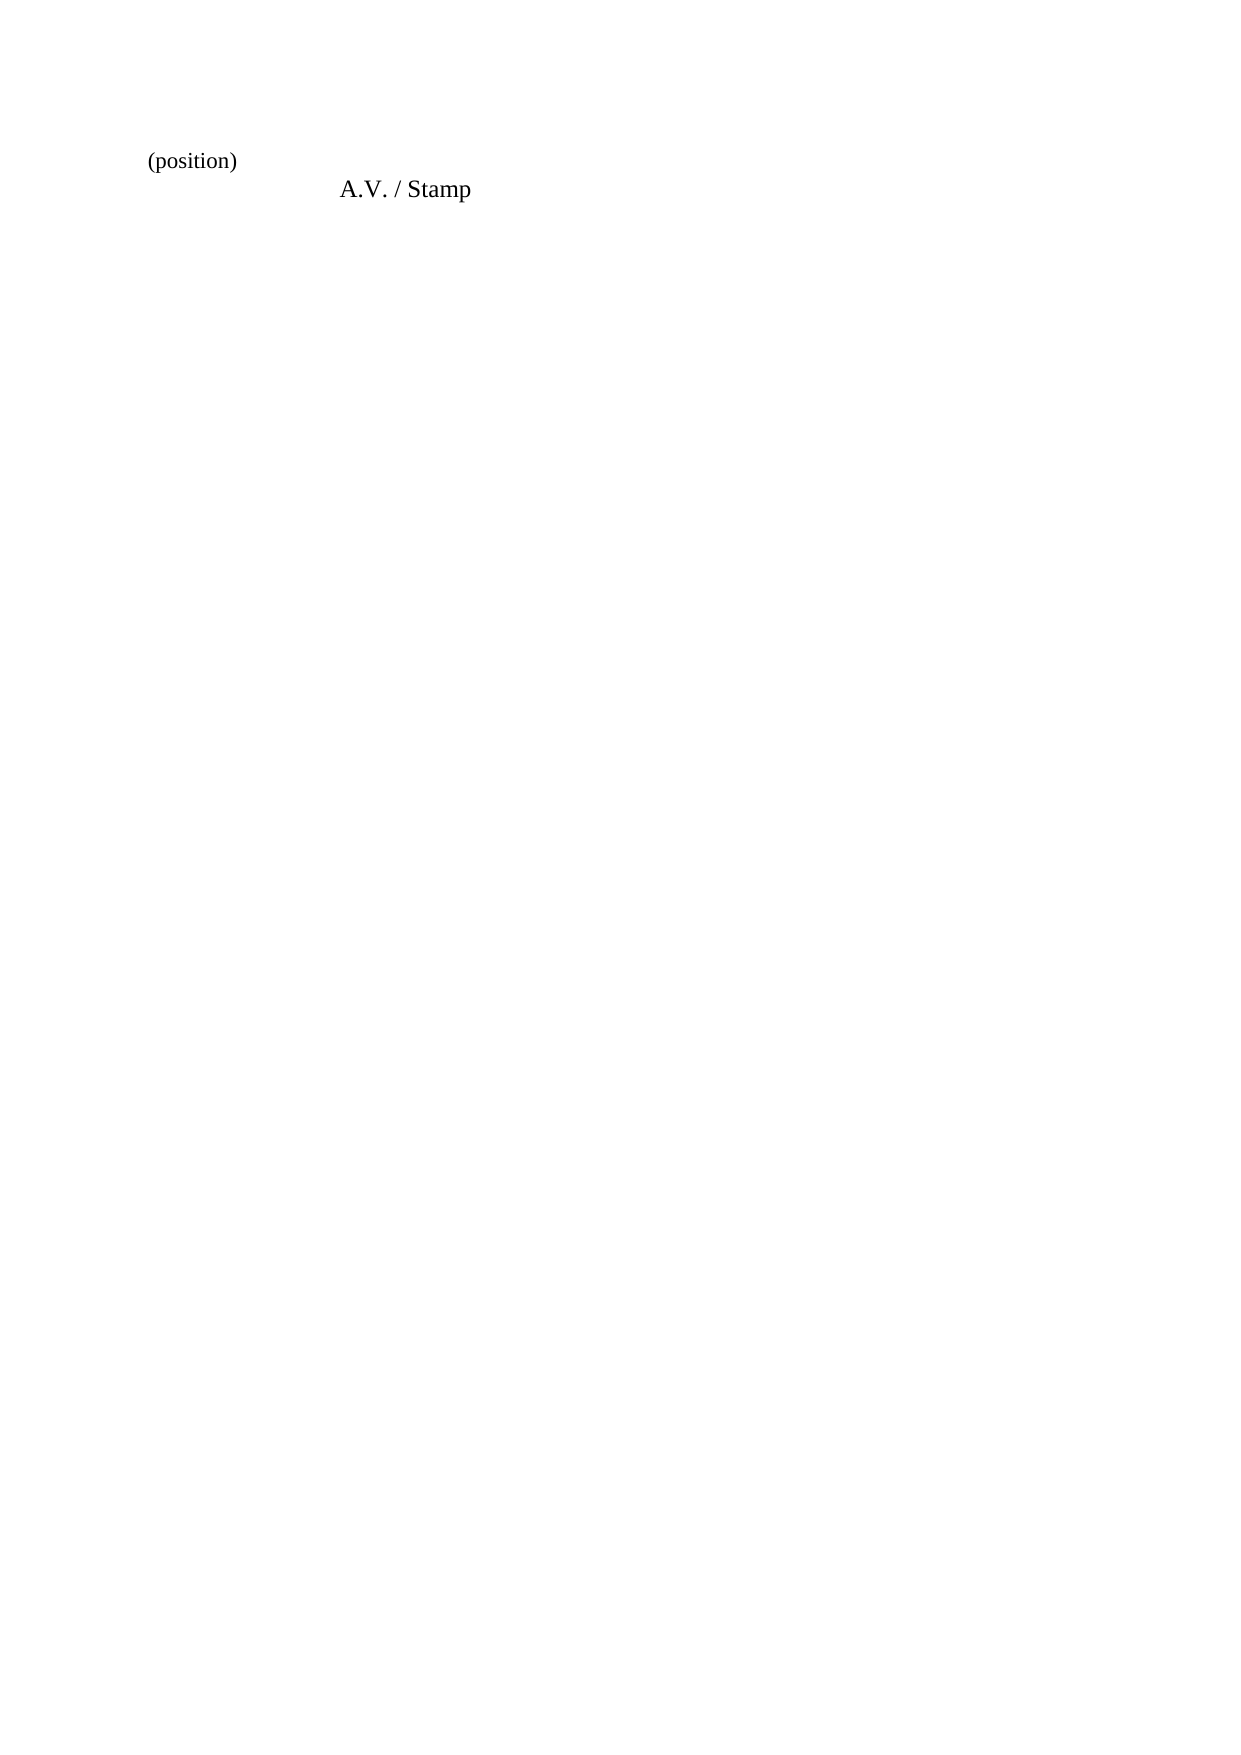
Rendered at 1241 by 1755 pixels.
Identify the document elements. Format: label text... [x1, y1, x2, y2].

text (position) [148, 148, 1181, 174]
text A.V. / Stamp [148, 174, 1181, 203]
